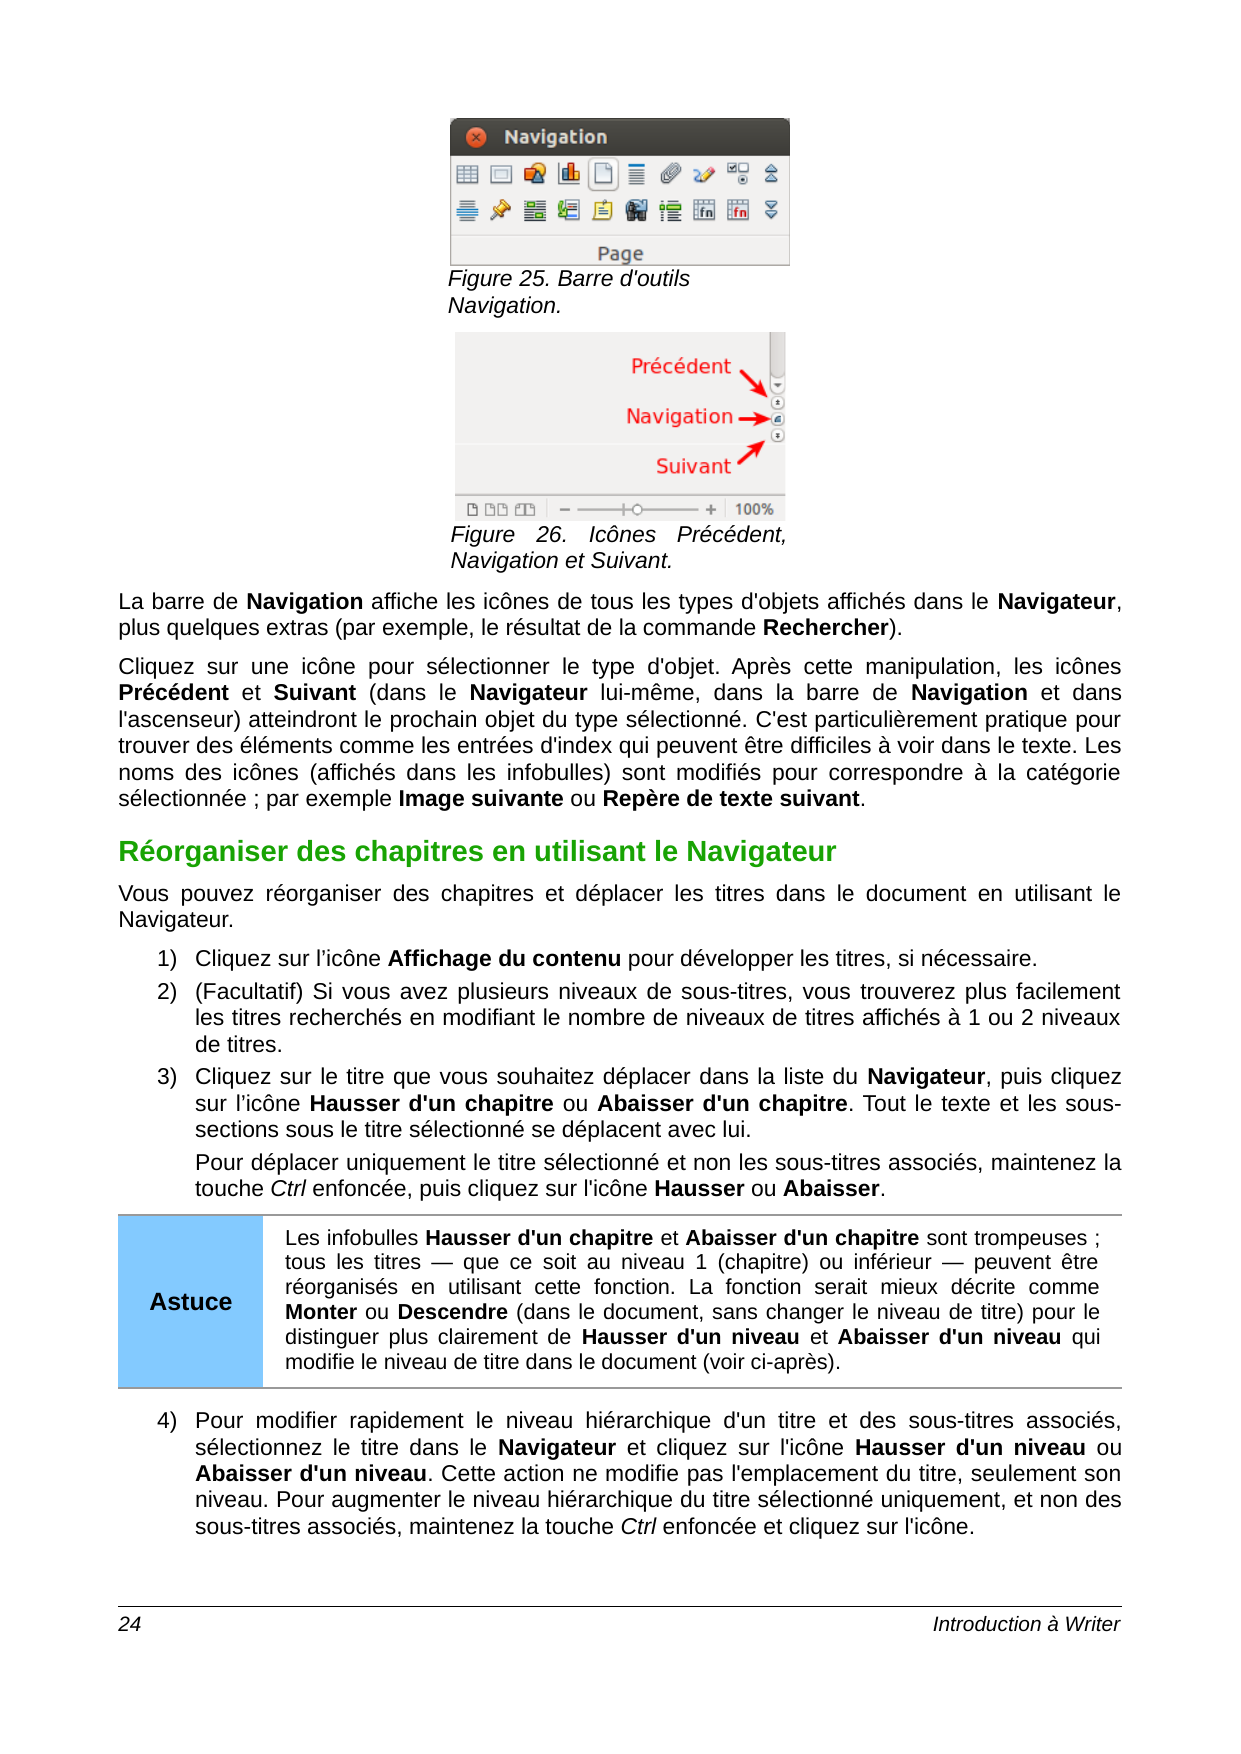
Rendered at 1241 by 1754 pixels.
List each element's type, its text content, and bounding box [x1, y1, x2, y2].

list Cliquez sur le titre que vous souhaitez déplacer dans la liste du Navigateur, puis cliquez sur l’icône Hausser d'un chapitre ou Abaisser d'un chapitre. Tout le texte et les sous-sections sous le titre sélectionné se déplacent avec lui. [177, 1063, 1122, 1142]
table_header Astuce [118, 1216, 263, 1387]
text Cliquez sur une icône pour sélectionner le type d'objet. Après cette manipulation, les icônes Précédent et Suivant (dans le Navigateur lui-même, dans la barre de Navigation et dans l'ascenseur) atteindront le prochain objet du type sélectionné. C'est particulièrement pratique pour trouver des éléments comme les entrées d'index qui peuvent être difficiles à voir dans le texte. Les noms des icônes (affichés dans les infobulles) sont modifiés pour correspondre à la catégorie sélectionnée ; par exemple Image suivante ou Repère de texte suivant. [118, 653, 1122, 811]
table_header Les infobulles Hausser d'un chapitre et Abaisser d'un chapitre sont trompeuses ; tous les titres — que ce soit au niveau 1 (chapitre) ou inférieur — peuvent être réorganisés en utilisant cette fonction. La fonction serait mieux décrite comme Monter ou Descendre (dans le document, sans changer le niveau de titre) pour le distinguer plus clairement de Hausser d'un niveau et Abaisser d'un niveau qui modifie le niveau de titre dans le document (voir ci-après). [264, 1216, 1122, 1387]
picture [455, 332, 786, 521]
subtitle Réorganiser des chapitres en utilisant le Navigateur [118, 834, 1122, 868]
list Pour modifier rapidement le niveau hiérarchique d'un titre et des sous-titres associés, sélectionnez le titre dans le Navigateur et cliquez sur l'icône Hausser d'un niveau ou Abaisser d'un niveau. Cette action ne modifie pas l'emplacement du titre, seulement son niveau. Pour augmenter le niveau hiérarchique du titre sélectionné uniquement, et non des sous‑titres associés, maintenez la touche Ctrl enfoncée et cliquez sur l'icône. [177, 1407, 1122, 1539]
list Pour déplacer uniquement le titre sélectionné et non les sous-titres associés, maintenez la touche Ctrl enfoncée, puis cliquez sur l'icône Hausser ou Abaisser. [195, 1148, 1122, 1201]
text Figure 25. Barre d'outils Navigation. [448, 118, 793, 318]
list (Facultatif) Si vous avez plusieurs niveaux de sous-titres, vous trouverez plus facilement les titres recherchés en modifiant le nombre de niveaux de titres affichés à 1 ou 2 niveaux de titres. [177, 978, 1122, 1057]
picture [450, 118, 790, 266]
text Figure 26. Icônes Précédent, Navigation et Suivant. [450, 332, 790, 573]
text Vous pouvez réorganiser des chapitres et déplacer les titres dans le document en utilisant le Navigateur. [118, 880, 1122, 933]
list Cliquez sur l’icône Affichage du contenu pour développer les titres, si nécessaire. [177, 945, 1122, 972]
text La barre de Navigation affiche les icônes de tous les types d'objets affichés dans le Navigateur, plus quelques extras (par exemple, le résultat de la commande Rechercher). [118, 588, 1122, 641]
